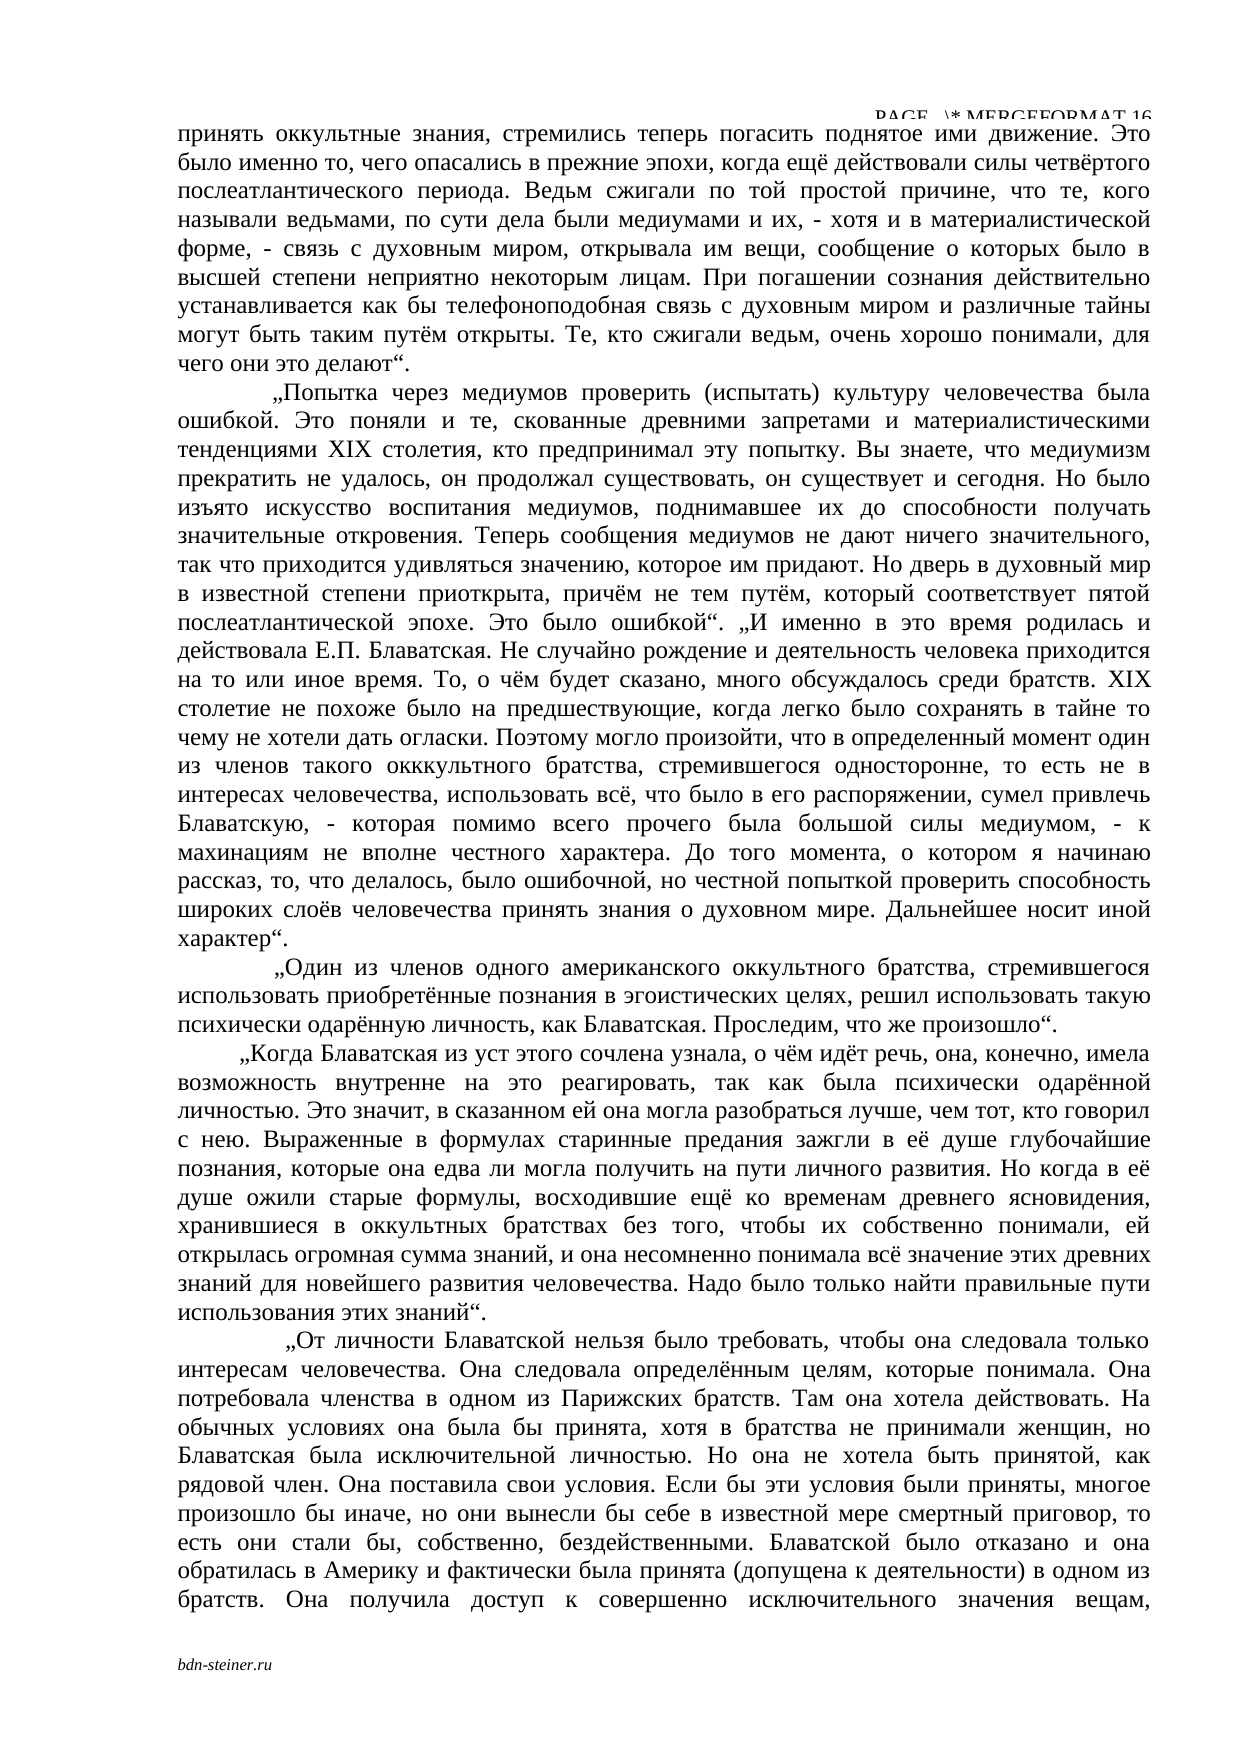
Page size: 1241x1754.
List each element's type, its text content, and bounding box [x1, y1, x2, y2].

text „Попытка через медиумов проверить (испытать) культуру человечества была ошибкой. Это поняли и те, скованные древними запретами и материалистическими тенденциями XIX столетия, кто предпринимал эту попытку. Вы знаете, что медиумизм прекратить не удалось, он продолжал существовать, он существует и сегодня. Но было изъято искусство воспитания медиумов, поднимавшее их до способности получать значительные откровения. Теперь сообщения медиумов не дают ничего значительного, так что приходится удивляться значению, которое им придают. Но дверь в духовный мир в известной степени приоткрыта, причём не тем путём, который соответствует пятой послеатлантической эпохе. Это было ошибкой“. „И именно в это время родилась и действовала Е.П. Блаватская. Не случайно рождение и деятельность человека приходится на то или иное время. То, о чём будет сказано, много обсуждалось среди братств. XIX столетие не похоже было на предшествующие, когда легко было сохранять в тайне то чему не хотели дать огласки. Поэтому могло произойти, что в определенный момент один из членов такого окккультного братства, стремившегося односторонне, то есть не в интересах человечества, использовать всё, что было в его распоряжении, сумел привлечь Блаватскую, - которая помимо всего прочего была большой силы медиумом, - к махинациям не вполне честного характера. До того момента, о котором я начинаю рассказ, то, что делалось, было ошибочной, но честной попыткой проверить способность широких слоёв человечества принять знания о духовном мире. Дальнейшее носит иной характер“. [177, 377, 1152, 952]
text „Поэтому те, кто предпринял эту попытку проверить, готово ли человечество принять оккультные знания, стремились теперь погасить поднятое ими движение. Это было именно то, чего опасались в прежние эпохи, когда ещё действовали силы четвёртого послеатлантического периода. Ведьм сжигали по той простой причине, что те, кого называли ведьмами, по сути дела были медиумами и их, - хотя и в материалистической форме, - связь с духовным миром, открывала им вещи, сообщение о которых было в высшей степени неприятно некоторым лицам. При погашении сознания действительно устанавливается как бы телефоноподобная связь с духовным миром и различные тайны могут быть таким путём открыты. Те, кто сжигали ведьм, очень хорошо понимали, для чего они это делают“. [177, 118, 1152, 377]
text „Один из членов одного американского оккультного братства, стремившегося использовать приобретённые познания в эгоистических целях, решил использовать такую психически одарённую личность, как Блаватская. Проследим, что же произошло“. [177, 952, 1152, 1038]
text „От личности Блаватской нельзя было требовать, чтобы она следовала только интересам человечества. Она следовала определённым целям, которые понимала. Она потребовала членства в одном из Парижских братств. Там она хотела действовать. На обычных условиях она была бы принята, хотя в братства не принимали женщин, но Блаватская была исключительной личностью. Но она не хотела быть принятой, как рядовой член. Она поставила свои условия. Если бы эти условия были приняты, многое произошло бы иначе, но они вынесли бы себе в известной мере смертный приговор, то есть они стали бы, собственно, бездейственными. Блаватской было отказано и она обратилась в Америку и фактически была принята (допущена к деятельности) в одном из братств. Она получила доступ к совершенно исключительного значения вещам, составляющим цели таких братств, цели - направленные не на благо всего человечества, но служащие интересам определённых групп. Но такие действия не были в натуре Блаватской. Кончилось тем, что под впечатлением того, что было названо атакой на положение Северной Америки, - Блаватская была исключена из этого братства“. [177, 1326, 1152, 1613]
text „Когда Блаватская из уст этого сочлена узнала, о чём идёт речь, она, конечно, имела возможность внутренне на это реагировать, так как была психически одарённой личностью. Это значит, в сказанном ей она могла разобраться лучше, чем тот, кто говорил с нею. Выраженные в формулах старинные предания зажгли в её душе глубочайшие познания, которые она едва ли могла получить на пути личного развития. Но когда в её душе ожили старые формулы, восходившие ещё ко временам древнего ясновидения, хранившиеся в оккультных братствах без того, чтобы их собственно понимали, ей открылась огромная сумма знаний, и она несомненно понимала всё значение этих древних знаний для новейшего развития человечества. Надо было только найти правильные пути использования этих знаний“. [177, 1038, 1152, 1326]
